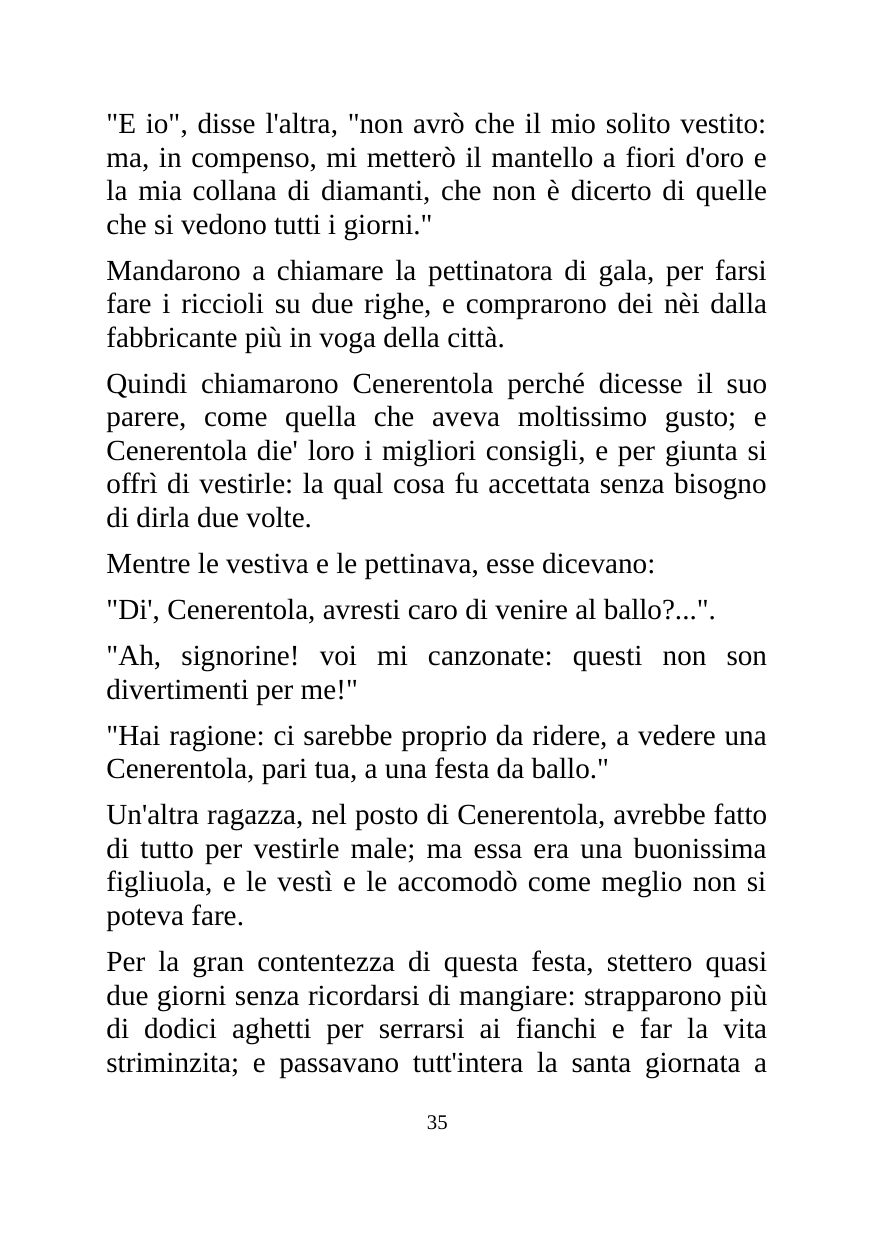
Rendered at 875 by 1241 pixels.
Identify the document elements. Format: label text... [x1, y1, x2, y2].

text "Ah, signorine! voi mi canzonate: questi non son divertimenti per me!" [106, 638, 768, 705]
text Per la gran contentezza di questa festa, stettero quasi due giorni senza ricordarsi di mangiare: strapparono più di dodici aghetti per serrarsi ai fianchi e far la vita striminzita; e passavano tutt'intera la santa giornata a [106, 944, 768, 1078]
text "Di', Cenerentola, avresti caro di venire al ballo?...". [106, 592, 768, 626]
text Mandarono a chiamare la pettinatora di gala, per farsi fare i riccioli su due righe, e comprarono dei nèi dalla fabbricante più in voga della città. [106, 253, 768, 353]
text "E io", disse l'altra, "non avrò che il mio solito vestito: ma, in compenso, mi metterò il mantello a fiori d'oro e la mia collana di diamanti, che non è dicerto di quelle che si vedono tutti i giorni." [106, 106, 768, 240]
text Quindi chiamarono Cenerentola perché dicesse il suo parere, come quella che aveva moltissimo gusto; e Cenerentola die' loro i migliori consigli, e per giunta si offrì di vestirle: la qual cosa fu accettata senza bisogno di dirla due volte. [106, 366, 768, 534]
text Mentre le vestiva e le pettinava, esse dicevano: [106, 546, 768, 580]
text "Hai ragione: ci sarebbe proprio da ridere, a vedere una Cenerentola, pari tua, a una festa da ballo." [106, 718, 768, 785]
text Un'altra ragazza, nel posto di Cenerentola, avrebbe fatto di tutto per vestirle male; ma essa era una buonissima figliuola, e le vestì e le accomodò come meglio non si poteva fare. [106, 797, 768, 932]
